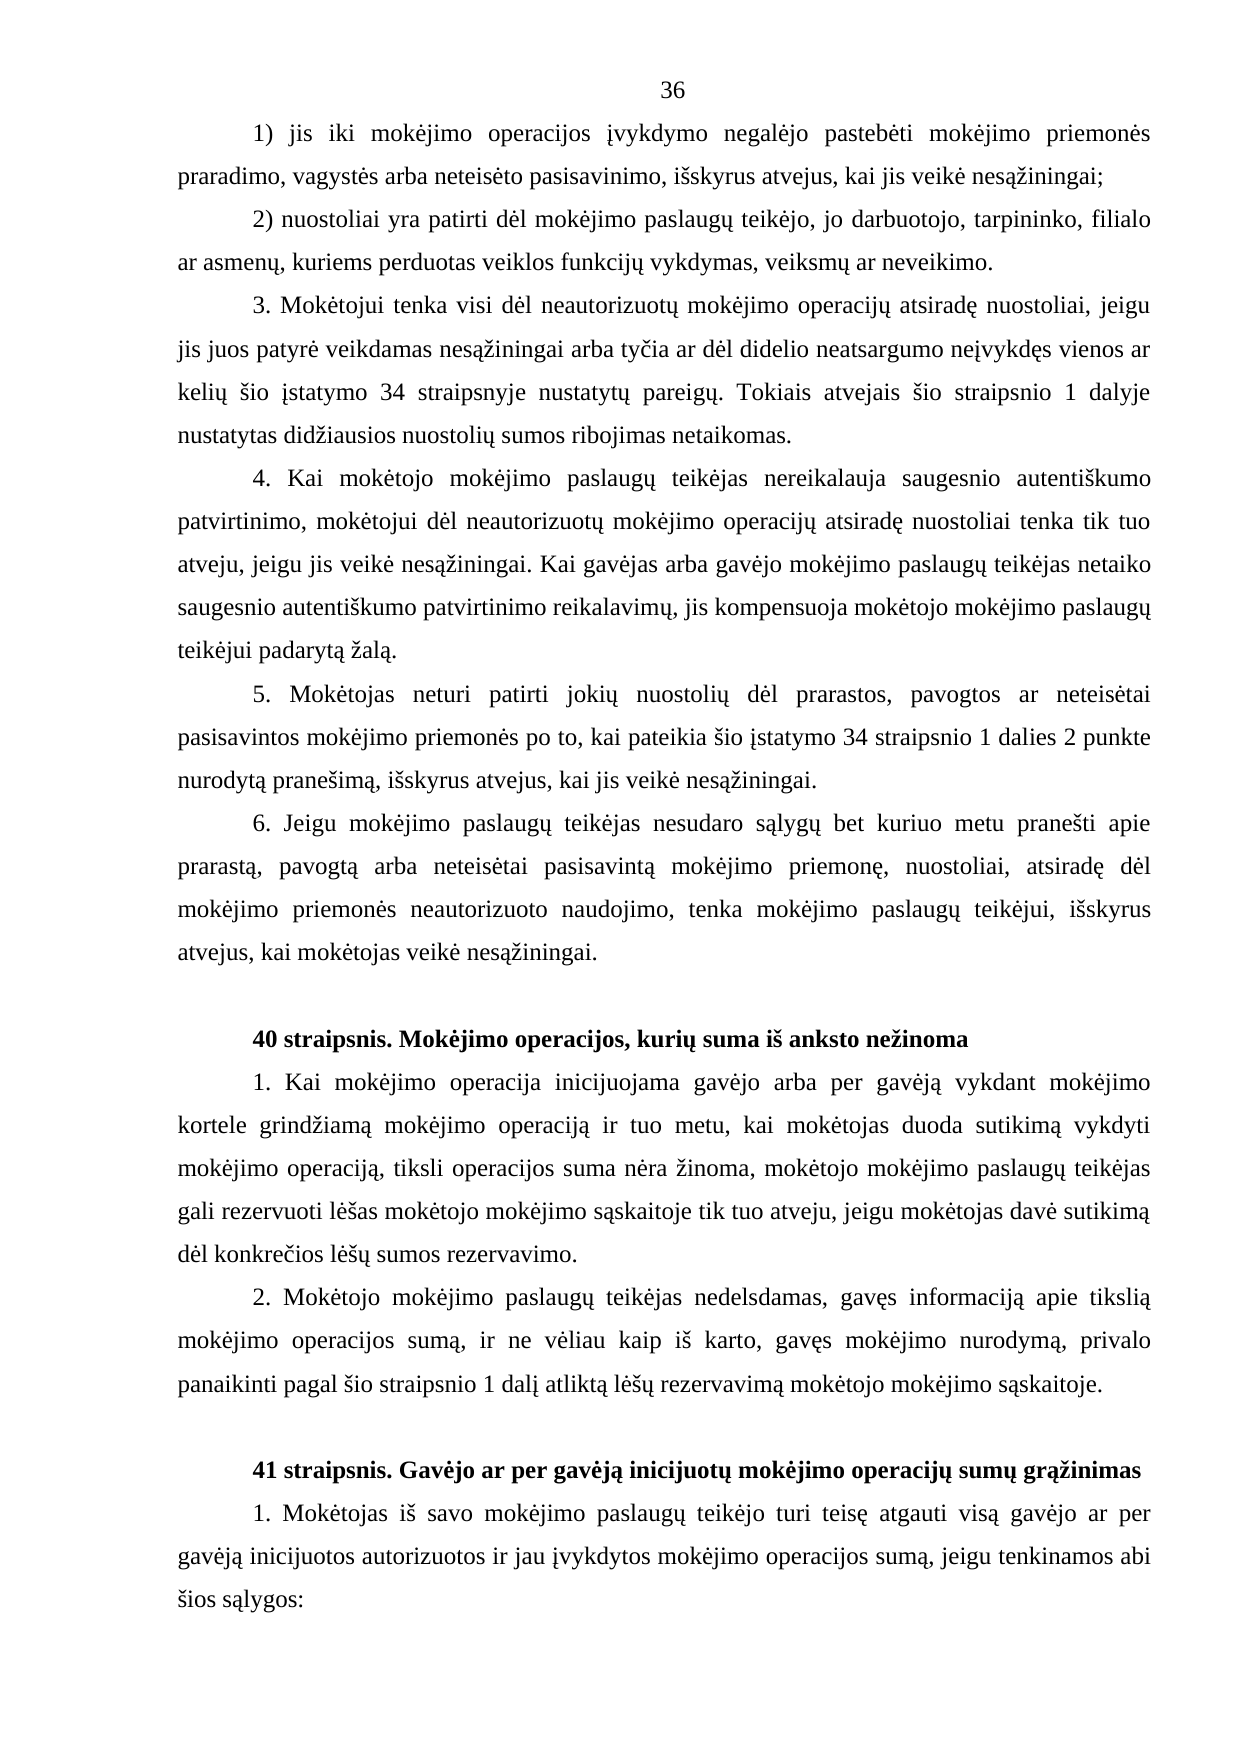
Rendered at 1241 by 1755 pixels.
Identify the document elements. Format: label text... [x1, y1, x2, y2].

text 6. Jeigu mokėjimo paslaugų teikėjas nesudaro sąlygų bet kuriuo metu pranešti apie prarastą, pavogtą arba neteisėtai pasisavintą mokėjimo priemonę, nuostoliai, atsiradę dėl mokėjimo priemonės neautorizuoto naudojimo, tenka mokėjimo paslaugų teikėjui, išskyrus atvejus, kai mokėtojas veikė nesąžiningai. [177, 808, 1152, 966]
text 41 straipsnis. Gavėjo ar per gavėją inicijuotų mokėjimo operacijų sumų grąžinimas [177, 1455, 1152, 1484]
text 2. Mokėtojo mokėjimo paslaugų teikėjas nedelsdamas, gavęs informaciją apie tikslią mokėjimo operacijos sumą, ir ne vėliau kaip iš karto, gavęs mokėjimo nurodymą, privalo panaikinti pagal šio straipsnio 1 dalį atliktą lėšų rezervavimą mokėtojo mokėjimo sąskaitoje. [177, 1282, 1152, 1397]
text 1. Mokėtojas iš savo mokėjimo paslaugų teikėjo turi teisę atgauti visą gavėjo ar per gavėją inicijuotos autorizuotos ir jau įvykdytos mokėjimo operacijos sumą, jeigu tenkinamos abi šios sąlygos: [177, 1498, 1152, 1613]
text 1) jis iki mokėjimo operacijos įvykdymo negalėjo pastebėti mokėjimo priemonės praradimo, vagystės arba neteisėto pasisavinimo, išskyrus atvejus, kai jis veikė nesąžiningai; [177, 118, 1152, 190]
text 2) nuostoliai yra patirti dėl mokėjimo paslaugų teikėjo, jo darbuotojo, tarpininko, filialo ar asmenų, kuriems perduotas veiklos funkcijų vykdymas, veiksmų ar neveikimo. [177, 204, 1152, 276]
text 1. Kai mokėjimo operacija inicijuojama gavėjo arba per gavėją vykdant mokėjimo kortele grindžiamą mokėjimo operaciją ir tuo metu, kai mokėtojas duoda sutikimą vykdyti mokėjimo operaciją, tiksli operacijos suma nėra žinoma, mokėtojo mokėjimo paslaugų teikėjas gali rezervuoti lėšas mokėtojo mokėjimo sąskaitoje tik tuo atveju, jeigu mokėtojas davė sutikimą dėl konkrečios lėšų sumos rezervavimo. [177, 1067, 1152, 1268]
text 3. Mokėtojui tenka visi dėl neautorizuotų mokėjimo operacijų atsiradę nuostoliai, jeigu jis juos patyrė veikdamas nesąžiningai arba tyčia ar dėl didelio neatsargumo neįvykdęs vienos ar kelių šio įstatymo 34 straipsnyje nustatytų pareigų. Tokiais atvejais šio straipsnio 1 dalyje nustatytas didžiausios nuostolių sumos ribojimas netaikomas. [177, 291, 1152, 449]
text 5. Mokėtojas neturi patirti jokių nuostolių dėl prarastos, pavogtos ar neteisėtai pasisavintos mokėjimo priemonės po to, kai pateikia šio įstatymo 34 straipsnio 1 dalies 2 punkte nurodytą pranešimą, išskyrus atvejus, kai jis veikė nesąžiningai. [177, 679, 1152, 794]
text 40 straipsnis. Mokėjimo operacijos, kurių suma iš anksto nežinoma [177, 1024, 1152, 1052]
text 4. Kai mokėtojo mokėjimo paslaugų teikėjas nereikalauja saugesnio autentiškumo patvirtinimo, mokėtojui dėl neautorizuotų mokėjimo operacijų atsiradę nuostoliai tenka tik tuo atveju, jeigu jis veikė nesąžiningai. Kai gavėjas arba gavėjo mokėjimo paslaugų teikėjas netaiko saugesnio autentiškumo patvirtinimo reikalavimų, jis kompensuoja mokėtojo mokėjimo paslaugų teikėjui padarytą žalą. [177, 463, 1152, 664]
